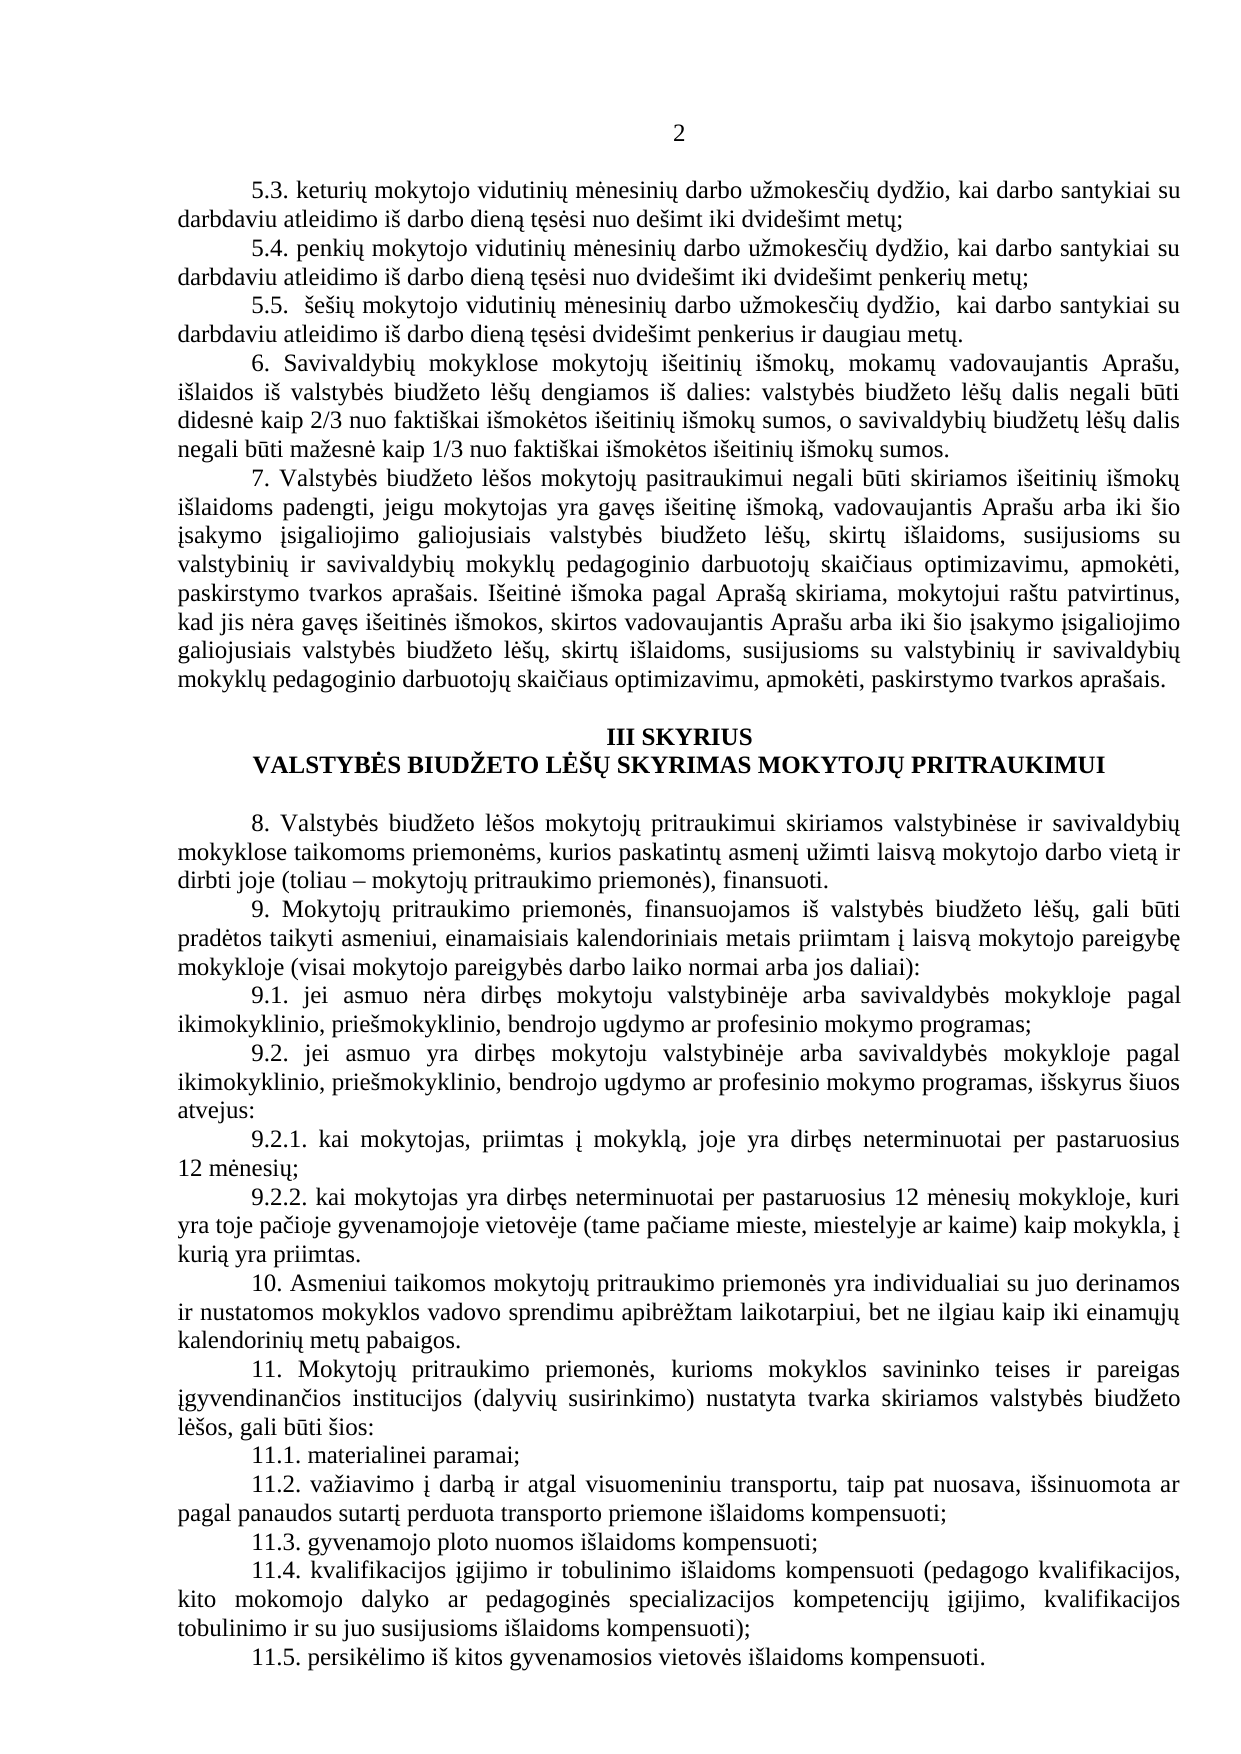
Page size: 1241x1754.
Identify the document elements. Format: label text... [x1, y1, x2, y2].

text 8. Valstybės biudžeto lėšos mokytojų pritraukimui skiriamos valstybinėse ir savivaldybių mokyklose taikomoms priemonėms, kurios paskatintų asmenį užimti laisvą mokytojo darbo vietą ir dirbti joje (toliau – mokytojų pritraukimo priemonės), finansuoti. [177, 808, 1181, 894]
text 6. Savivaldybių mokyklose mokytojų išeitinių išmokų, mokamų vadovaujantis Aprašu, išlaidos iš valstybės biudžeto lėšų dengiamos iš dalies: valstybės biudžeto lėšų dalis negali būti didesnė kaip 2/3 nuo faktiškai išmokėtos išeitinių išmokų sumos, o savivaldybių biudžetų lėšų dalis negali būti mažesnė kaip 1/3 nuo faktiškai išmokėtos išeitinių išmokų sumos. [177, 348, 1181, 463]
text 9.2.1. kai mokytojas, priimtas į mokyklą, joje yra dirbęs neterminuotai per pastaruosius 12 mėnesių; [177, 1124, 1181, 1182]
text III SKYRIUS [177, 722, 1181, 750]
text 11.4. kvalifikacijos įgijimo ir tobulinimo išlaidoms kompensuoti (pedagogo kvalifikacijos, kito mokomojo dalyko ar pedagoginės specializacijos kompetencijų įgijimo, kvalifikacijos tobulinimo ir su juo susijusioms išlaidoms kompensuoti); [177, 1555, 1181, 1642]
text 7. Valstybės biudžeto lėšos mokytojų pasitraukimui negali būti skiriamos išeitinių išmokų išlaidoms padengti, jeigu mokytojas yra gavęs išeitinę išmoką, vadovaujantis Aprašu arba iki šio įsakymo įsigaliojimo galiojusiais valstybės biudžeto lėšų, skirtų išlaidoms, susijusioms su valstybinių ir savivaldybių mokyklų pedagoginio darbuotojų skaičiaus optimizavimu, apmokėti, paskirstymo tvarkos aprašais. Išeitinė išmoka pagal Aprašą skiriama, mokytojui raštu patvirtinus, kad jis nėra gavęs išeitinės išmokos, skirtos vadovaujantis Aprašu arba iki šio įsakymo įsigaliojimo galiojusiais valstybės biudžeto lėšų, skirtų išlaidoms, susijusioms su valstybinių ir savivaldybių mokyklų pedagoginio darbuotojų skaičiaus optimizavimu, apmokėti, paskirstymo tvarkos aprašais. [177, 463, 1181, 693]
text 11.2. važiavimo į darbą ir atgal visuomeniniu transportu, taip pat nuosava, išsinuomota ar pagal panaudos sutartį perduota transporto priemone išlaidoms kompensuoti; [177, 1469, 1181, 1527]
text 5.5. šešių mokytojo vidutinių mėnesinių darbo užmokesčių dydžio, kai darbo santykiai su darbdaviu atleidimo iš darbo dieną tęsėsi dvidešimt penkerius ir daugiau metų. [177, 290, 1181, 348]
text 5.4. penkių mokytojo vidutinių mėnesinių darbo užmokesčių dydžio, kai darbo santykiai su darbdaviu atleidimo iš darbo dieną tęsėsi nuo dvidešimt iki dvidešimt penkerių metų; [177, 233, 1181, 290]
text 9.2. jei asmuo yra dirbęs mokytoju valstybinėje arba savivaldybės mokykloje pagal ikimokyklinio, priešmokyklinio, bendrojo ugdymo ar profesinio mokymo programas, išskyrus šiuos atvejus: [177, 1038, 1181, 1124]
text 10. Asmeniui taikomos mokytojų pritraukimo priemonės yra individualiai su juo derinamos ir nustatomos mokyklos vadovo sprendimu apibrėžtam laikotarpiui, bet ne ilgiau kaip iki einamųjų kalendorinių metų pabaigos. [177, 1268, 1181, 1354]
text VALSTYBĖS BIUDŽETO LĖŠŲ SKYRIMAS MOKYTOJŲ PRITRAUKIMUI [177, 750, 1181, 779]
text 5.3. keturių mokytojo vidutinių mėnesinių darbo užmokesčių dydžio, kai darbo santykiai su darbdaviu atleidimo iš darbo dieną tęsėsi nuo dešimt iki dvidešimt metų; [177, 175, 1181, 233]
text 11. Mokytojų pritraukimo priemonės, kurioms mokyklos savininko teises ir pareigas įgyvendinančios institucijos (dalyvių susirinkimo) nustatyta tvarka skiriamos valstybės biudžeto lėšos, gali būti šios: [177, 1354, 1181, 1440]
text 11.1. materialinei paramai; [177, 1440, 1181, 1469]
text 11.3. gyvenamojo ploto nuomos išlaidoms kompensuoti; [177, 1527, 1181, 1555]
text 9. Mokytojų pritraukimo priemonės, finansuojamos iš valstybės biudžeto lėšų, gali būti pradėtos taikyti asmeniui, einamaisiais kalendoriniais metais priimtam į laisvą mokytojo pareigybę mokykloje (visai mokytojo pareigybės darbo laiko normai arba jos daliai): [177, 894, 1181, 980]
text 11.5. persikėlimo iš kitos gyvenamosios vietovės išlaidoms kompensuoti. [177, 1642, 1181, 1670]
text 9.2.2. kai mokytojas yra dirbęs neterminuotai per pastaruosius 12 mėnesių mokykloje, kuri yra toje pačioje gyvenamojoje vietovėje (tame pačiame mieste, miestelyje ar kaime) kaip mokykla, į kurią yra priimtas. [177, 1182, 1181, 1268]
text 9.1. jei asmuo nėra dirbęs mokytoju valstybinėje arba savivaldybės mokykloje pagal ikimokyklinio, priešmokyklinio, bendrojo ugdymo ar profesinio mokymo programas; [177, 980, 1181, 1038]
